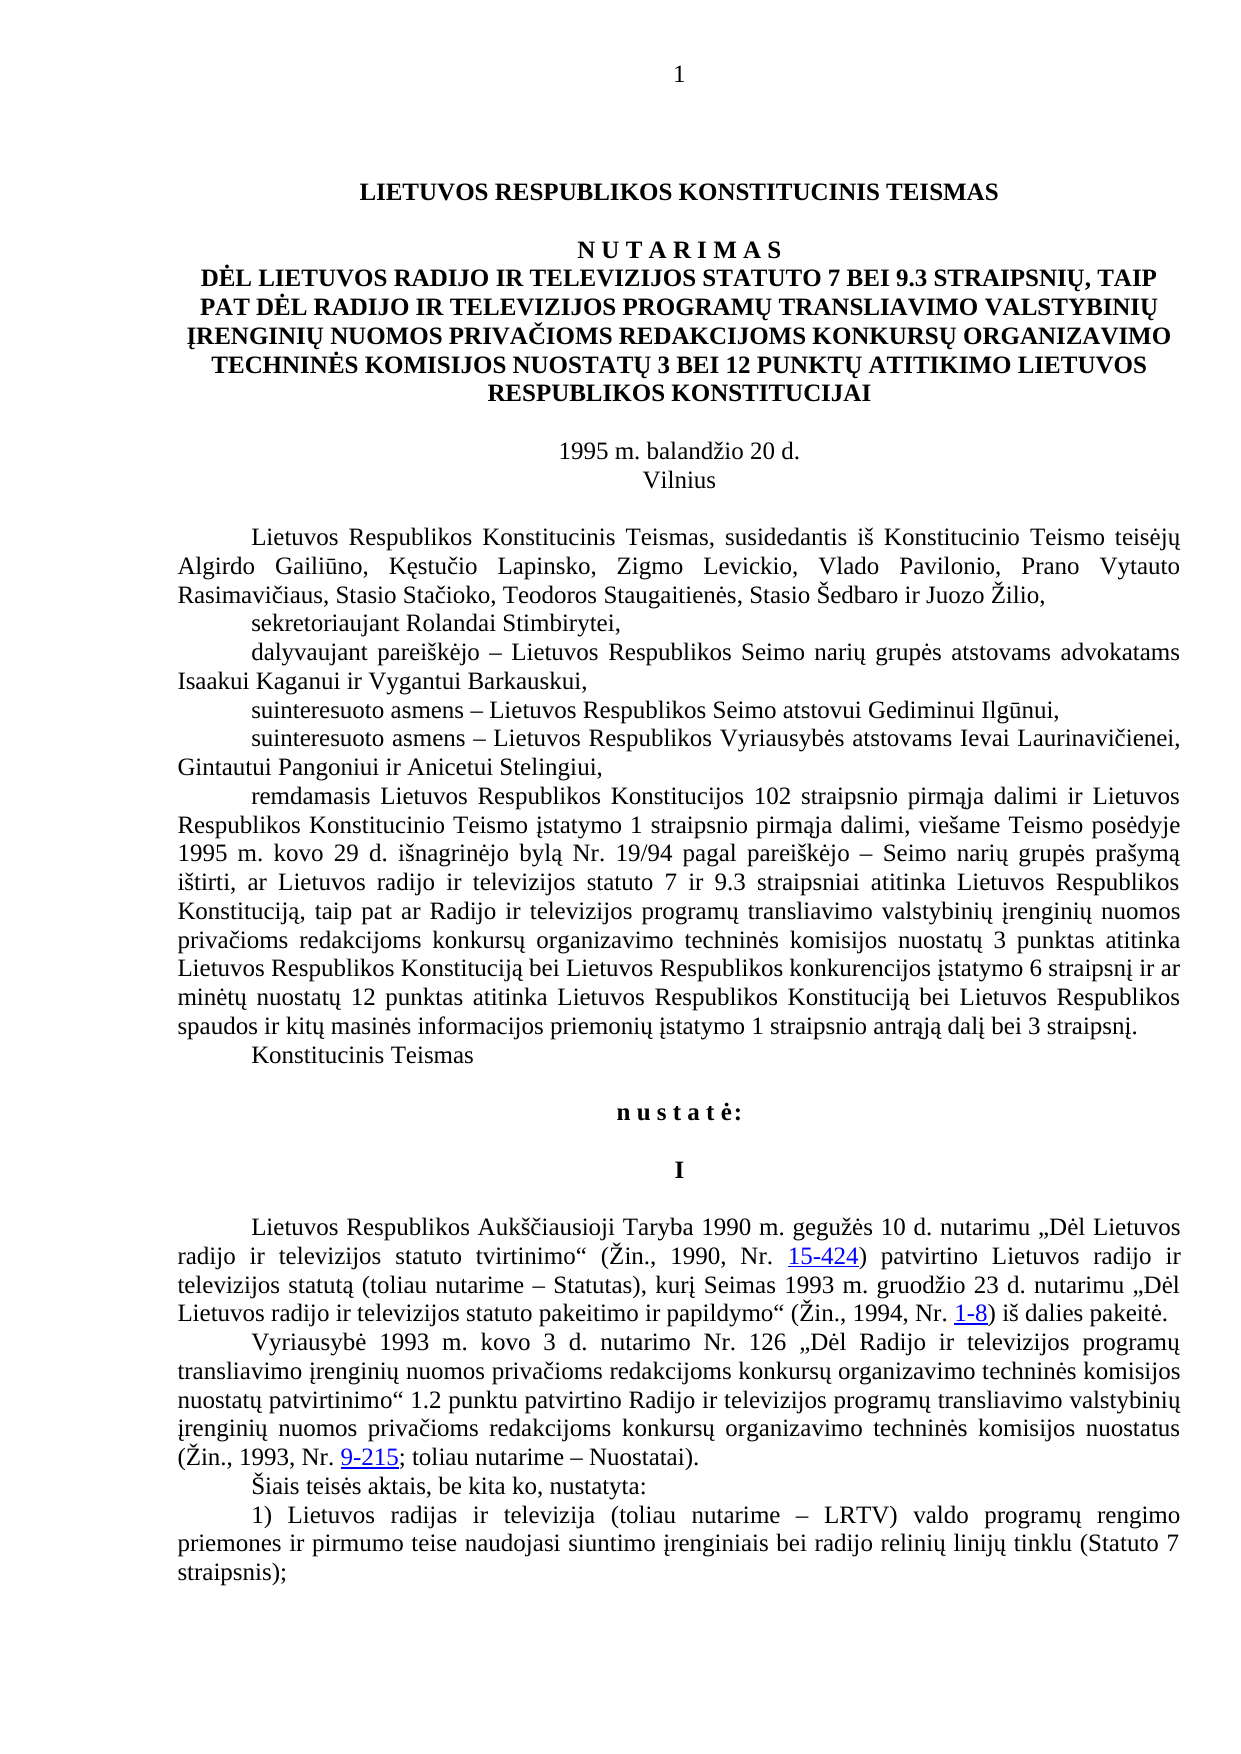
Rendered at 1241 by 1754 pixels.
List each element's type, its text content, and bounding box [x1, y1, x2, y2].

text nustatė: [177, 1097, 1181, 1126]
text Šiais teisės aktais, be kita ko, nustatyta: [177, 1471, 1181, 1500]
text LIETUVOS RESPUBLIKOS KONSTITUCINIS TEISMAS [177, 177, 1181, 206]
text suinteresuoto asmens – Lietuvos Respublikos Seimo atstovui Gediminui Ilgūnui, [177, 695, 1181, 723]
text dalyvaujant pareiškėjo – Lietuvos Respublikos Seimo narių grupės atstovams advokatams Isaakui Kaganui ir Vygantui Barkauskui, [177, 637, 1181, 695]
text I [177, 1155, 1181, 1183]
text Vilnius [177, 465, 1181, 493]
text N U T A R I M A S [177, 235, 1181, 263]
text remdamasis Lietuvos Respublikos Konstitucijos 102 straipsnio pirmąja dalimi ir Lietuvos Respublikos Konstitucinio Teismo įstatymo 1 straipsnio pirmąja dalimi, viešame Teismo posėdyje 1995 m. kovo 29 d. išnagrinėjo bylą Nr. 19/94 pagal pareiškėjo – Seimo narių grupės prašymą ištirti, ar Lietuvos radijo ir televizijos statuto 7 ir 9.3 straipsniai atitinka Lietuvos Respublikos Konstituciją, taip pat ar Radijo ir televizijos programų transliavimo valstybinių įrenginių nuomos privačioms redakcijoms konkursų organizavimo techninės komisijos nuostatų 3 punktas atitinka Lietuvos Respublikos Konstituciją bei Lietuvos Respublikos konkurencijos įstatymo 6 straipsnį ir ar minėtų nuostatų 12 punktas atitinka Lietuvos Respublikos Konstituciją bei Lietuvos Respublikos spaudos ir kitų masinės informacijos priemonių įstatymo 1 straipsnio antrąją dalį bei 3 straipsnį. [177, 781, 1181, 1040]
text sekretoriaujant Rolandai Stimbirytei, [177, 608, 1181, 637]
text DĖL LIETUVOS RADIJO IR TELEVIZIJOS STATUTO 7 BEI 9.3 STRAIPSNIŲ, TAIP PAT DĖL RADIJO IR TELEVIZIJOS PROGRAMŲ TRANSLIAVIMO VALSTYBINIŲ ĮRENGINIŲ NUOMOS PRIVAČIOMS REDAKCIJOMS KONKURSŲ ORGANIZAVIMO TECHNINĖS KOMISIJOS NUOSTATŲ 3 BEI 12 PUNKTŲ ATITIKIMO LIETUVOS RESPUBLIKOS KONSTITUCIJAI [177, 263, 1181, 407]
text suinteresuoto asmens – Lietuvos Respublikos Vyriausybės atstovams Ievai Laurinavičienei, Gintautui Pangoniui ir Anicetui Stelingiui, [177, 723, 1181, 781]
text Konstitucinis Teismas [177, 1040, 1181, 1068]
text Lietuvos Respublikos Konstitucinis Teismas, susidedantis iš Konstitucinio Teismo teisėjų Algirdo Gailiūno, Kęstučio Lapinsko, Zigmo Levickio, Vlado Pavilonio, Prano Vytauto Rasimavičiaus, Stasio Stačioko, Teodoros Staugaitienės, Stasio Šedbaro ir Juozo Žilio, [177, 522, 1181, 608]
text Lietuvos Respublikos Aukščiausioji Taryba 1990 m. gegužės 10 d. nutarimu „Dėl Lietuvos radijo ir televizijos statuto tvirtinimo“ (Žin., 1990, Nr. 15-424) patvirtino Lietuvos radijo ir televizijos statutą (toliau nutarime – Statutas), kurį Seimas 1993 m. gruodžio 23 d. nutarimu „Dėl Lietuvos radijo ir televizijos statuto pakeitimo ir papildymo“ (Žin., 1994, Nr. 1-8) iš dalies pakeitė. [177, 1212, 1181, 1327]
text 1) Lietuvos radijas ir televizija (toliau nutarime – LRTV) valdo programų rengimo priemones ir pirmumo teise naudojasi siuntimo įrenginiais bei radijo relinių linijų tinklu (Statuto 7 straipsnis); [177, 1500, 1181, 1586]
text 1995 m. balandžio 20 d. [177, 436, 1181, 465]
text Vyriausybė 1993 m. kovo 3 d. nutarimo Nr. 126 „Dėl Radijo ir televizijos programų transliavimo įrenginių nuomos privačioms redakcijoms konkursų organizavimo techninės komisijos nuostatų patvirtinimo“ 1.2 punktu patvirtino Radijo ir televizijos programų transliavimo valstybinių įrenginių nuomos privačioms redakcijoms konkursų organizavimo techninės komisijos nuostatus (Žin., 1993, Nr. 9-215; toliau nutarime – Nuostatai). [177, 1327, 1181, 1471]
